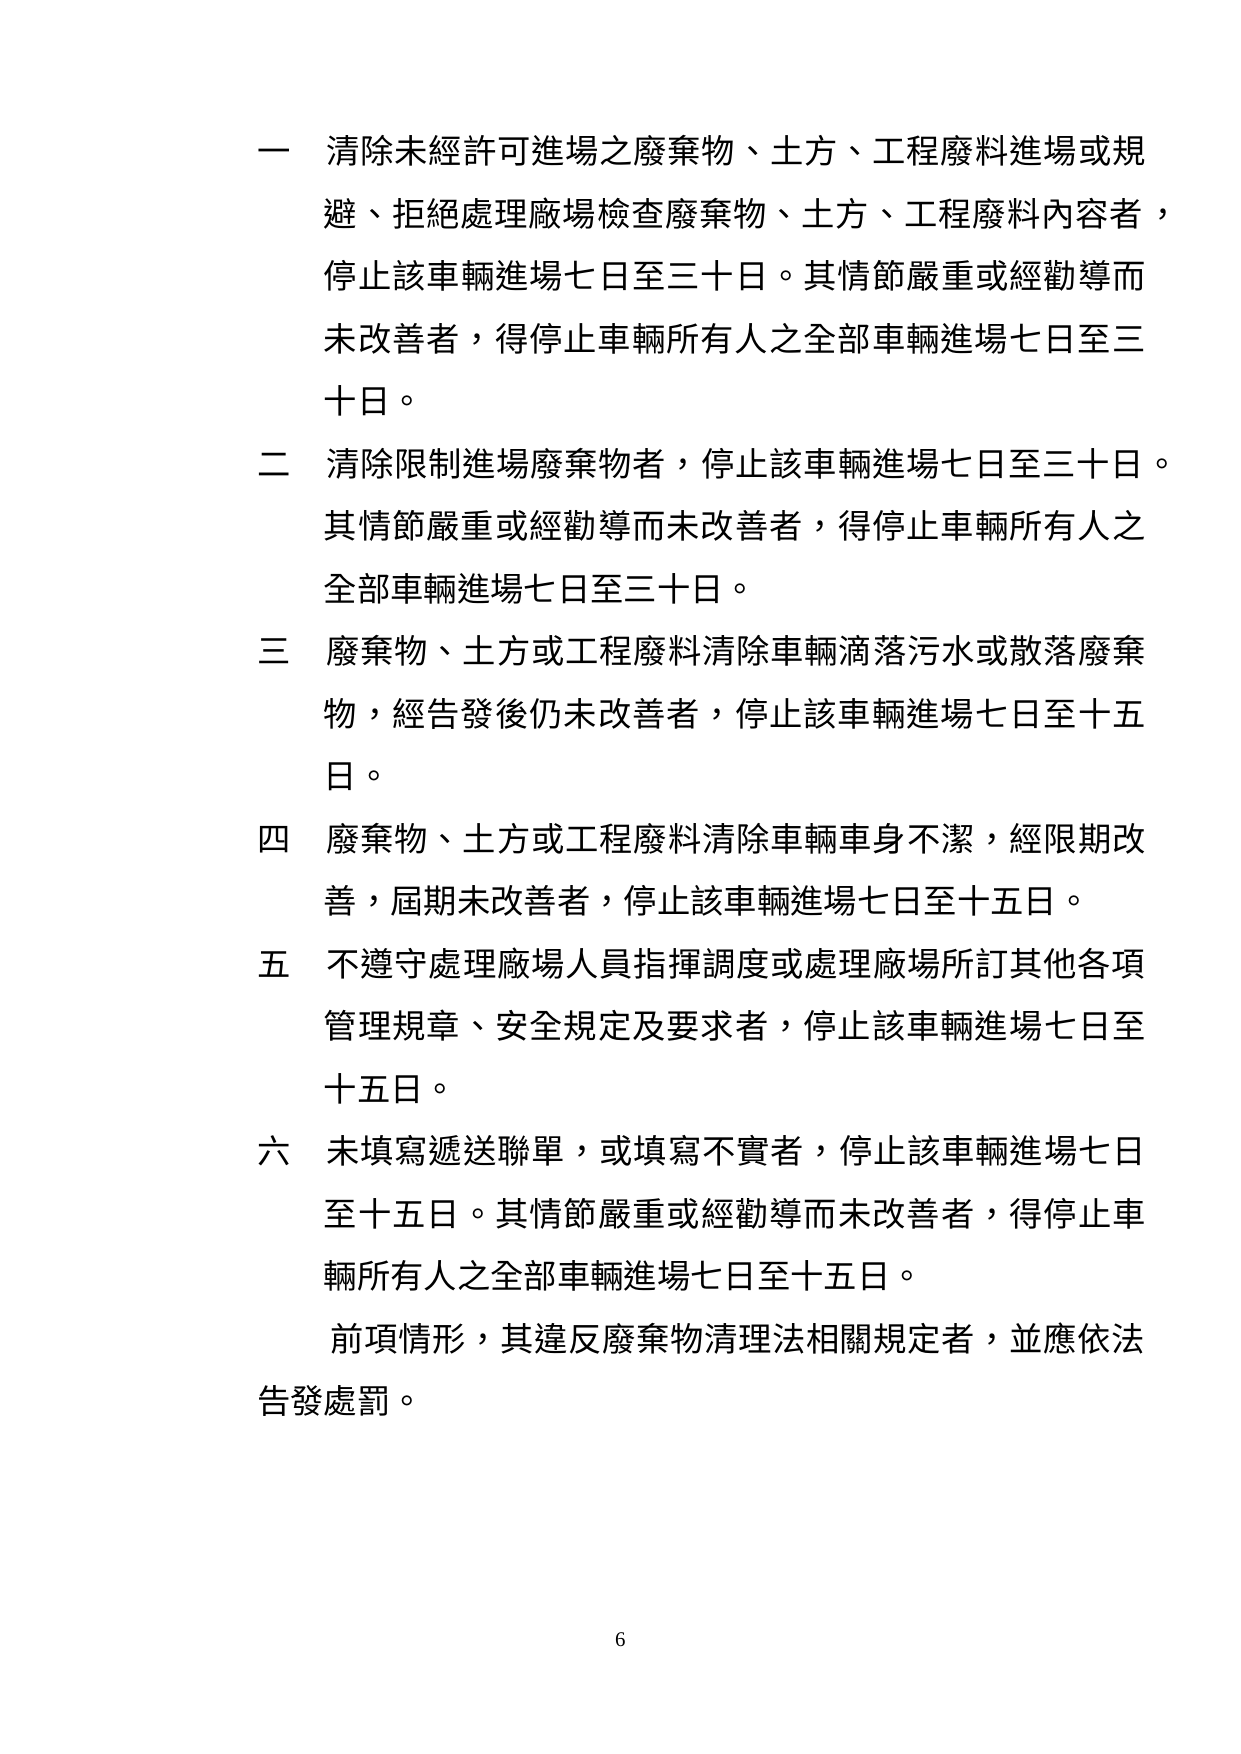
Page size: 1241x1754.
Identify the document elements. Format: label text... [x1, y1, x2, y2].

text 六 未填寫遞送聯單，或填寫不實者，停止該車輛進場七日至十五日。其情節嚴重或經勸導而未改善者，得停止車輛所有人之全部車輛進場七日至十五日。 [257, 1108, 1146, 1295]
text 四 廢棄物、土方或工程廢料清除車輛車身不潔，經限期改善，屆期未改善者，停止該車輛進場七日至十五日。 [257, 795, 1146, 920]
text 五 不遵守處理廠場人員指揮調度或處理廠場所訂其他各項管理規章、安全規定及要求者，停止該車輛進場七日至十五日。 [257, 920, 1146, 1108]
text 一 清除未經許可進場之廢棄物、土方、工程廢料進場或規避、拒絕處理廠場檢查廢棄物、土方、工程廢料內容者，停止該車輛進場七日至三十日。其情節嚴重或經勸導而未改善者，得停止車輛所有人之全部車輛進場七日至三十日。 [257, 108, 1146, 420]
text 三 廢棄物、土方或工程廢料清除車輛滴落污水或散落廢棄物，經告發後仍未改善者，停止該車輛進場七日至十五日。 [257, 608, 1146, 795]
text 前項情形，其違反廢棄物清理法相關規定者，並應依法告發處罰。 [257, 1295, 1146, 1420]
text 二 清除限制進場廢棄物者，停止該車輛進場七日至三十日。其情節嚴重或經勸導而未改善者，得停止車輛所有人之全部車輛進場七日至三十日。 [257, 420, 1146, 608]
